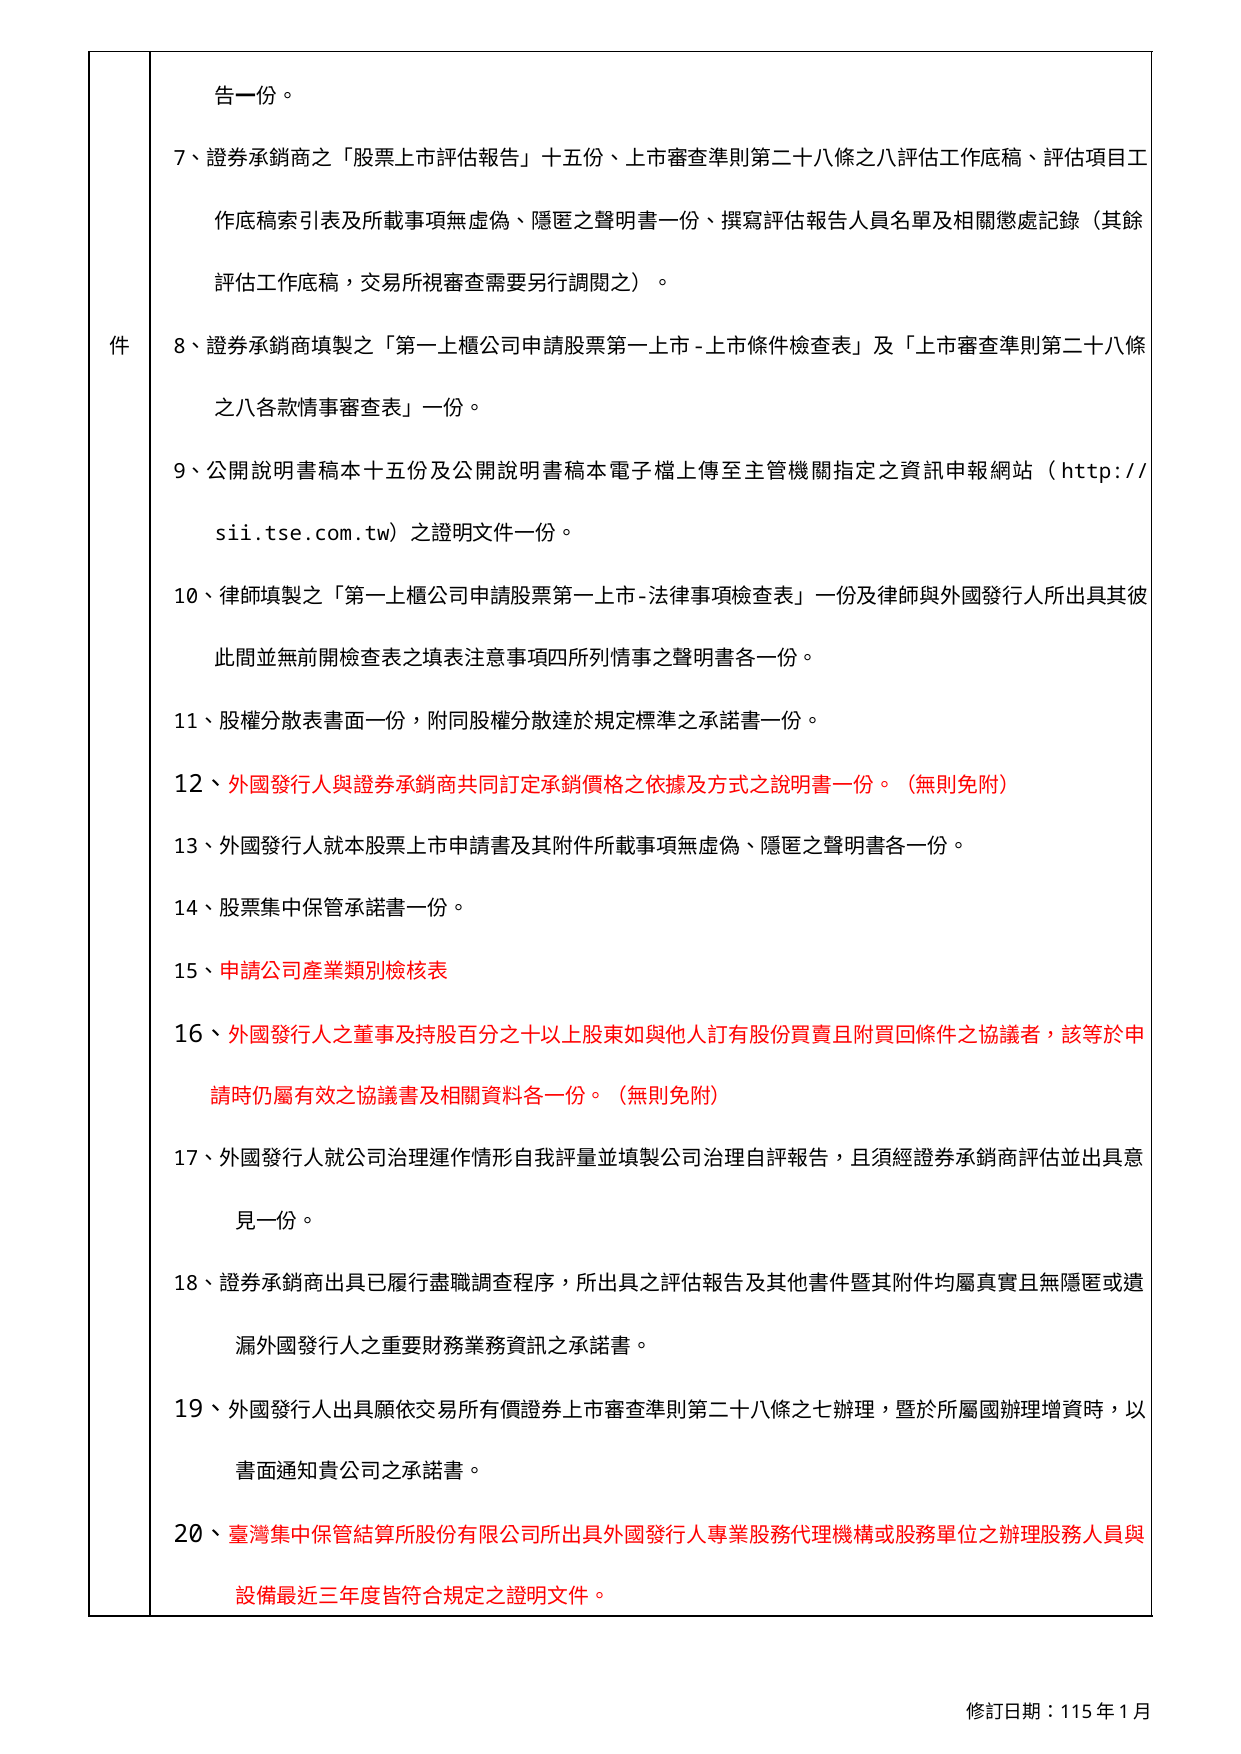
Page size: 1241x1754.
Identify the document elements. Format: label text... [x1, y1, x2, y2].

table_cell 經董事會或股東會決議有價證券上市之紀錄一份(依所屬國法令檢送)。 有價證券上市契約五份。 外國發行人在中華民國境內委任或指定專責代理機構之證明文件各一份：（交易所視審查需要另行調閱之） 專業股務代理機構契約書。 訴訟及非訴訟代理人授權書。 代理資訊揭露專責機構契約書。 代理繳納稅捐之專責機構契約書。 經聯合會計師事務所簽證之最近二年度合併財務報告一份；申請日期已逾各季終了後四十五天者，加附申請年度最近一季經會計師查核或核閱之季合併財務報告，且須經董事長、經理人及會計主管簽名或蓋章，並出具財務報告內容無虛偽或隱匿之聲明書一份；會計師填製之「會計師簽證作業覆核表」一份（申請前第三年度經會計師簽證之合併財務報告暨各年度會計師查帳工作底稿，視交易所審查需要，另行調閱之）。 外國發行人申請當季及次一季之財務預測資訊(交易所視審查需要調閱之)。 會計師出具最近三年內部控制制度建議書一份（無則免附）及會計師審查公司內部控制制度之審查報告一份。 證券承銷商之「股票上市評估報告」十五份、上市審查準則第二十八條之八評估工作底稿、評估項目工作底稿索引表及所載事項無虛偽、隱匿之聲明書一份、撰寫評估報告人員名單及相關懲處記錄（其餘評估工作底稿，交易所視審查需要另行調閱之）。 證券承銷商填製之「第一上櫃公司申請股票第一上市-上市條件檢查表」及「上市審查準則第二十八條之八各款情事審查表」一份。 公開說明書稿本十五份及公開說明書稿本電子檔上傳至主管機關指定之資訊申報網站（http://sii.tse.com.tw）之證明文件一份。 律師填製之「第一上櫃公司申請股票第一上市-法律事項檢查表」一份及律師與外國發行人所出具其彼此間並無前開檢查表之填表注意事項四所列情事之聲明書各一份。 股權分散表書面一份，附同股權分散達於規定標準之承諾書一份。 外國發行人與證券承銷商共同訂定承銷價格之依據及方式之說明書一份。（無則免附） 外國發行人就本股票上市申請書及其附件所載事項無虛偽、隱匿之聲明書各一份。 股票集中保管承諾書一份。 申請公司產業類別檢核表 外國發行人之董事及持股百分之十以上股東如與他人訂有股份買賣且附買回條件之協議者，該等於申請時仍屬有效之協議書及相關資料各一份。（無則免附） 外國發行人就公司治理運作情形自我評量並填製公司治理自評報告，且須經證券承銷商評估並出具意見一份。 證券承銷商出具已履行盡職調查程序，所出具之評估報告及其他書件暨其附件均屬真實且無隱匿或遺漏外國發行人之重要財務業務資訊之承諾書。 外國發行人出具願依交易所有價證券上市審查準則第二十八條之七辦理，暨於所屬國辦理增資時，以書面通知貴公司之承諾書。 臺灣集中保管結算所股份有限公司所出具外國發行人專業股務代理機構或股務單位之辦理股務人員與設備最近三年度皆符合規定之證明文件。 證券承銷商輔導人員進修公司治理相關課程三小時之證明文件一份。 申請公司、證券承銷商、律師及會計師所出具之誠信聲明書各一份。 申請公司（含申請公司之董事及經理人）、證券承銷商及律師出具之未受違反法令調查之聲明書、意見書各一份。 內部人名單及持股情形一份。 申請公司出具載明「將電子方式列為股東表決權行使管道、採候選人提名制度選出董事暨設置審計委員會」內容之公司章程一份。 申請公司為其董事投保責任保險之相關證明文件一份。 中介機構評估查核程序檢查表。 申請公司出具之財務報告編製能力說明評估表暨會計師對公司財務報告編製能力之說明及建議。 申請公司洽專家出具符合交易所有價證券上市審查準則第二十八條之四第一項規定僅需獨立董事至少兩席在中華民國設有戶籍之意見書一份，以及上市後主要營運地、股權結構或控制權未符合前開放寬條件應主動通知本公司之承諾書一份。（董事會成員逾二分之一在中華民國設有戶籍者免附） 申請公司出具「於取得中國證券監督管理委員會出具之確認完成備案程序且無重大附帶條件通知書後，始得辦理股票初次上市前公開銷售」之承諾書一份。(大陸地區「境內企業境外發行證券和上市管理試行辦法」所訂應備案主體適用) 其他必要之證明文件或資料。 [151, 52, 1151, 1615]
table_cell 件 [90, 52, 149, 1615]
